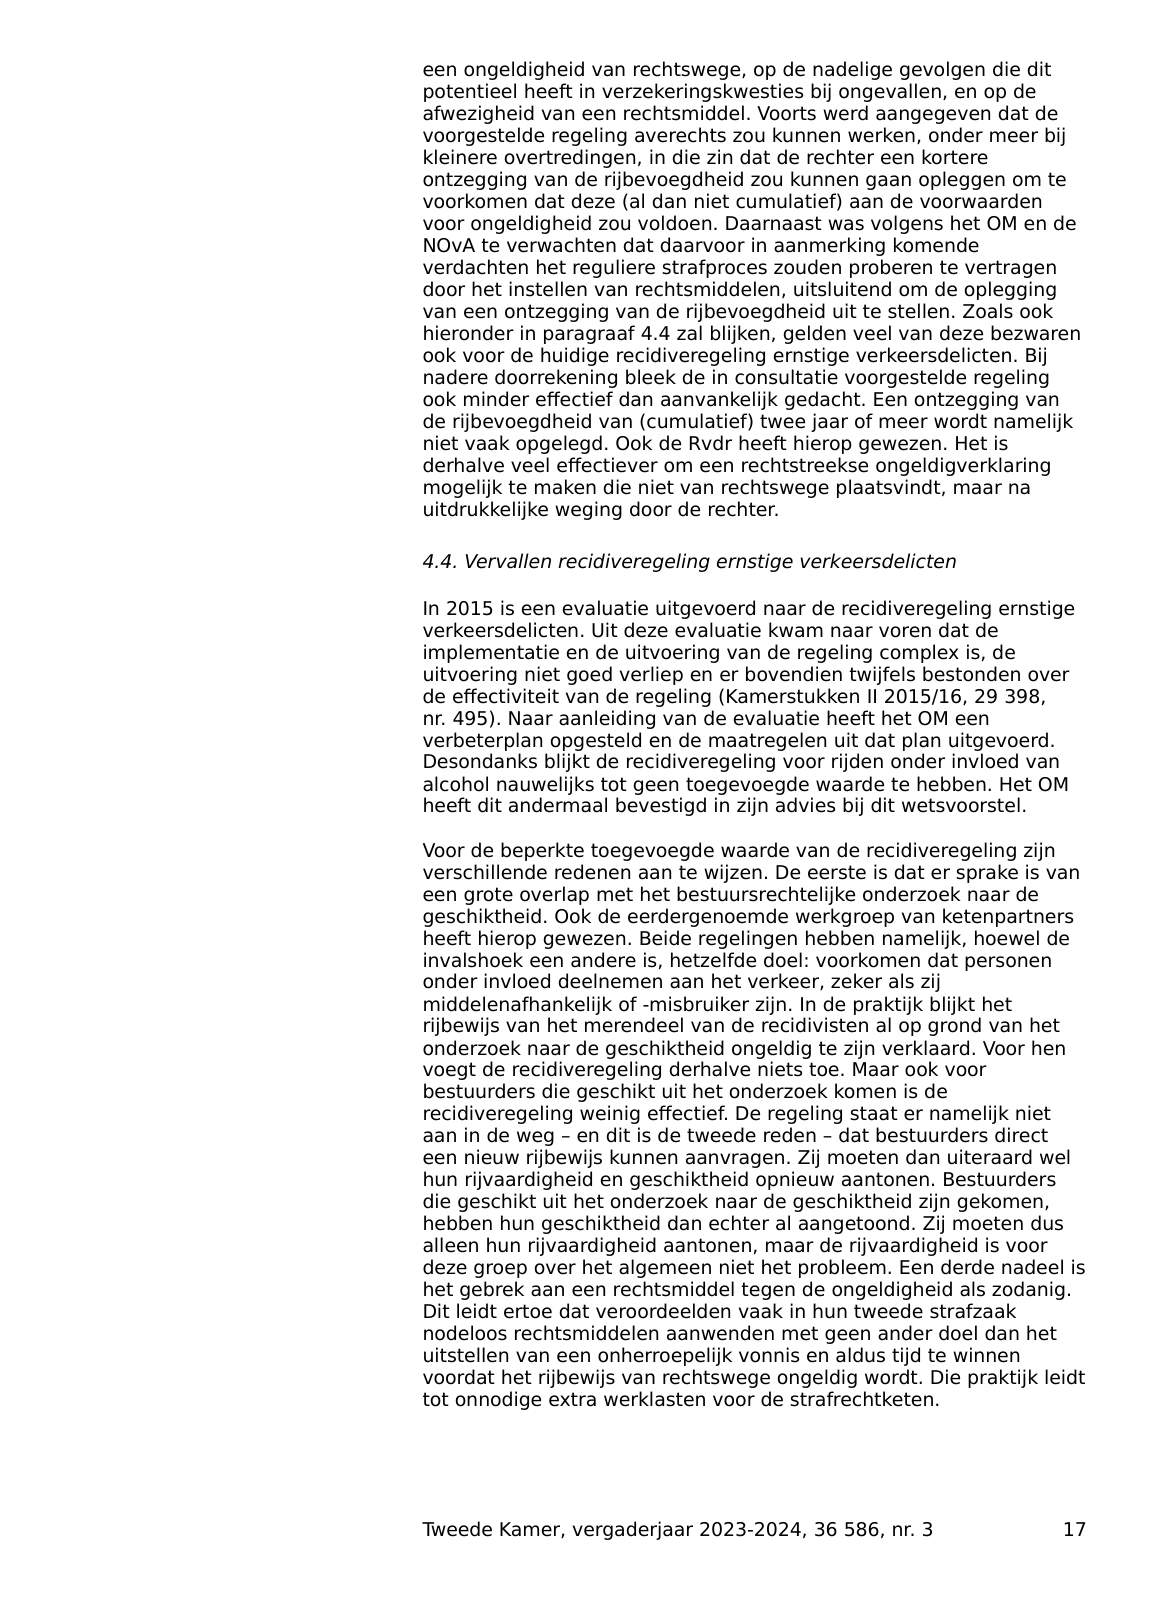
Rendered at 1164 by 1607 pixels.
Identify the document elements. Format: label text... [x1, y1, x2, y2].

text In 2015 is een evaluatie uitgevoerd naar de recidiveregeling ernstige verkeersdelicten. Uit deze evaluatie kwam naar voren dat de implementatie en de uitvoering van de regeling complex is, de uitvoering niet goed verliep en er bovendien twijfels bestonden over de effectiviteit van de regeling (Kamerstukken II 2015/16, 29 398, nr. 495). Naar aanleiding van de evaluatie heeft het OM een verbeterplan opgesteld en de maatregelen uit dat plan uitgevoerd. Desondanks blijkt de recidiveregeling voor rijden onder invloed van alcohol nauwelijks tot geen toegevoegde waarde te hebben. Het OM heeft dit andermaal bevestigd in zijn advies bij dit wetsvoorstel. [422, 598, 1087, 817]
subtitle 4.4. Vervallen recidiveregeling ernstige verkeersdelicten [422, 551, 1087, 573]
text Voor de beperkte toegevoegde waarde van de recidiveregeling zijn verschillende redenen aan te wijzen. De eerste is dat er sprake is van een grote overlap met het bestuursrechtelijke onderzoek naar de geschiktheid. Ook de eerdergenoemde werkgroep van ketenpartners heeft hierop gewezen. Beide regelingen hebben namelijk, hoewel de invalshoek een andere is, hetzelfde doel: voorkomen dat personen onder invloed deelnemen aan het verkeer, zeker als zij middelenafhankelijk of -misbruiker zijn. In de praktijk blijkt het rijbewijs van het merendeel van de recidivisten al op grond van het onderzoek naar de geschiktheid ongeldig te zijn verklaard. Voor hen voegt de recidiveregeling derhalve niets toe. Maar ook voor bestuurders die geschikt uit het onderzoek komen is de recidiveregeling weinig effectief. De regeling staat er namelijk niet aan in de weg – en dit is de tweede reden – dat bestuurders direct een nieuw rijbewijs kunnen aanvragen. Zij moeten dan uiteraard wel hun rijvaardigheid en geschiktheid opnieuw aantonen. Bestuurders die geschikt uit het onderzoek naar de geschiktheid zijn gekomen, hebben hun geschiktheid dan echter al aangetoond. Zij moeten dus alleen hun rijvaardigheid aantonen, maar de rijvaardigheid is voor deze groep over het algemeen niet het probleem. Een derde nadeel is het gebrek aan een rechtsmiddel tegen de ongeldigheid als zodanig. Dit leidt ertoe dat veroordeelden vaak in hun tweede strafzaak nodeloos rechtsmiddelen aanwenden met geen ander doel dan het uitstellen van een onherroepelijk vonnis en aldus tijd te winnen voordat het rijbewijs van rechtswege ongeldig wordt. Die praktijk leidt tot onnodige extra werklasten voor de strafrechtketen. [422, 839, 1087, 1411]
text een ongeldigheid van rechtswege, op de nadelige gevolgen die dit potentieel heeft in verzekeringskwesties bij ongevallen, en op de afwezigheid van een rechtsmiddel. Voorts werd aangegeven dat de voorgestelde regeling averechts zou kunnen werken, onder meer bij kleinere overtredingen, in die zin dat de rechter een kortere ontzegging van de rijbevoegdheid zou kunnen gaan opleggen om te voorkomen dat deze (al dan niet cumulatief) aan de voorwaarden voor ongeldigheid zou voldoen. Daarnaast was volgens het OM en de NOvA te verwachten dat daarvoor in aanmerking komende verdachten het reguliere strafproces zouden proberen te vertragen door het instellen van rechtsmiddelen, uitsluitend om de oplegging van een ontzegging van de rijbevoegdheid uit te stellen. Zoals ook hieronder in paragraaf 4.4 zal blijken, gelden veel van deze bezwaren ook voor de huidige recidiveregeling ernstige verkeersdelicten. Bij nadere doorrekening bleek de in consultatie voorgestelde regeling ook minder effectief dan aanvankelijk gedacht. Een ontzegging van de rijbevoegdheid van (cumulatief) twee jaar of meer wordt namelijk niet vaak opgelegd. Ook de Rvdr heeft hierop gewezen. Het is derhalve veel effectiever om een rechtstreekse ongeldigverklaring mogelijk te maken die niet van rechtswege plaatsvindt, maar na uitdrukkelijke weging door de rechter. [422, 59, 1087, 521]
